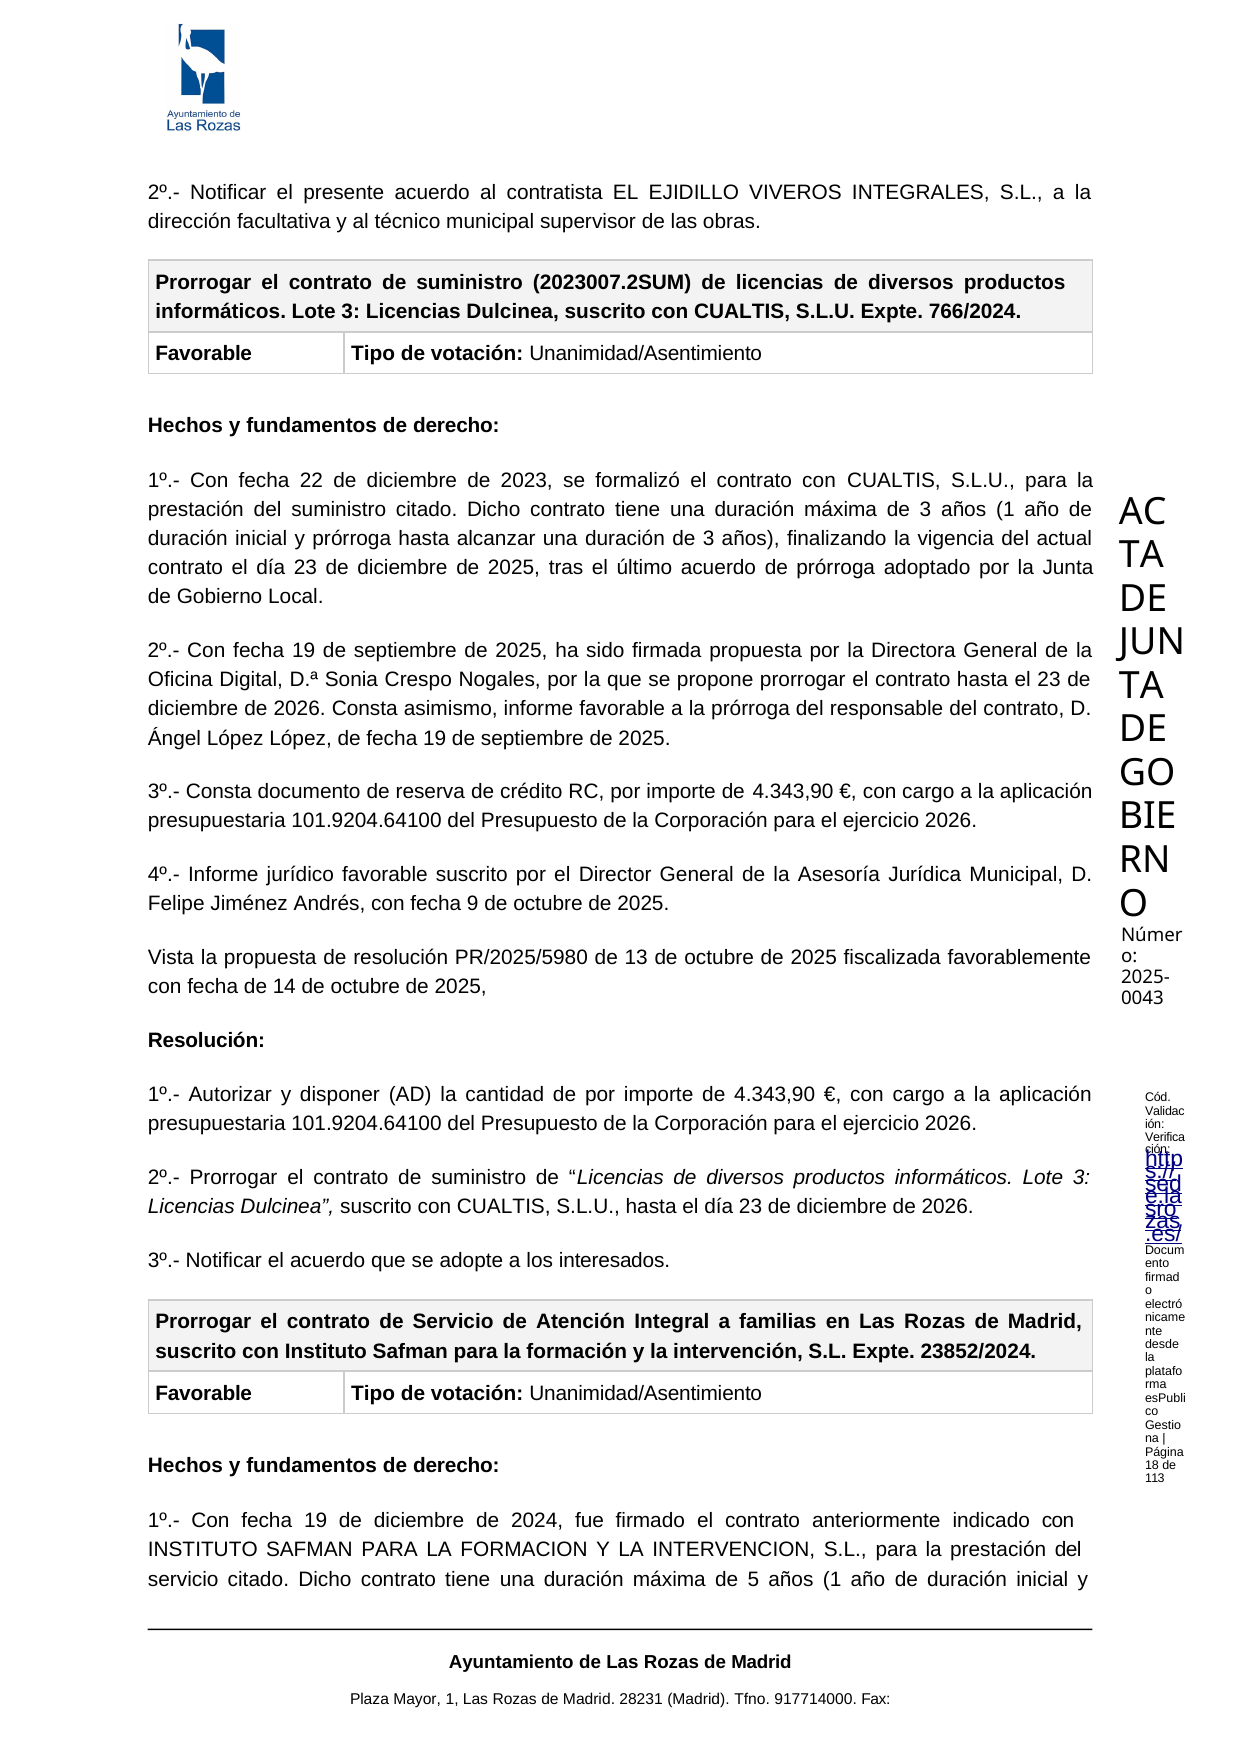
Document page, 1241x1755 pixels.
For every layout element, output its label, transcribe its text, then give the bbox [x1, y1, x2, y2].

text 1º.- Con fecha 19 de diciembre de 2024, fue firmado el contrato anteriormente indicado con [148, 1507, 1143, 1531]
text 4º.- Informe jurídico favorable suscrito por el Director General de la Asesoría Jurídica Municipal, D. Felipe Jiménez Andrés, con fecha 9 de octubre de 2025. [148, 862, 1093, 915]
subtitle Resolución: [148, 1028, 1182, 1052]
text 1º.- Autorizar y disponer (AD) la cantidad de por importe de 4.343,90 €, con cargo a la aplicación presupuestaria 101.9204.64100 del Presupuesto de la Corporación para el ejercicio 2026. [148, 1082, 1093, 1135]
text Vista la propuesta de resolución PR/2025/5980 de 13 de octubre de 2025 fiscalizada favorablemente con fecha de 14 de octubre de 2025, [148, 945, 1093, 998]
text Número: 2025-0043 Fecha: 29/10/2025 [1121, 925, 1185, 1010]
table_cell Favorable [149, 333, 343, 373]
table_header Prorrogar el contrato de suministro (2023007.2SUM) de licencias de diversos productos informáticos. Lote 3: Licencias Dulcinea, suscrito con CUALTIS, S.L.U. Expte. 766/2024. [149, 261, 1092, 331]
text 2º.- Notificar el presente acuerdo al contratista EL EJIDILLO VIVEROS INTEGRALES, S.L., a la dirección facultativa y al técnico municipal supervisor de las obras. [148, 179, 1093, 232]
subtitle Hechos y fundamentos de derecho: [148, 413, 1182, 437]
text Documento firmado electrónicamente desde la plataforma esPublico Gestiona | Página 18 de 113 [1145, 1244, 1186, 1486]
table_cell Favorable [149, 1372, 343, 1413]
table_header Prorrogar el contrato de Servicio de Atención Integral a familias en Las Rozas de Madrid, suscrito con Instituto Safman para la formación y la intervención, S.L. Expte. 23852/2024. [149, 1301, 1092, 1370]
text servicio citado. Dicho contrato tiene una duración máxima de 5 años (1 año de duración inicial y [148, 1566, 1143, 1590]
text INSTITUTO SAFMAN PARA LA FORMACION Y LA INTERVENCION, S.L., para la prestación del [148, 1537, 1143, 1561]
subtitle Hechos y fundamentos de derecho: [148, 1453, 1143, 1477]
table_cell Tipo de votación: Unanimidad/Asentimiento [345, 333, 1092, 373]
text 3º.- Consta documento de reserva de crédito RC, por importe de 4.343,90 €, con cargo a la aplicación presupuestaria 101.9204.64100 del Presupuesto de la Corporación para el ejercicio 2026. [148, 779, 1093, 832]
text ACTA DE JUNTA DE GOBIERNO [1119, 489, 1185, 925]
text Cód. Validación: [1145, 1091, 1186, 1131]
text 1º.- Con fecha 22 de diciembre de 2023, se formalizó el contrato con CUALTIS, S.L.U., para la prestación del suministro citado. Dicho contrato tiene una duración máxima de 3 años (1 año de duración inicial y prórroga hasta alcanzar una duración de 3 años), finalizando la vigencia del actual contrato el día 23 de diciembre de 2025, tras el último acuerdo de prórroga adoptado por la Junta de Gobierno Local. [148, 467, 1093, 608]
text 2º.- Prorrogar el contrato de suministro de “Licencias de diversos productos informáticos. Lote 3: Licencias Dulcinea”, suscrito con CUALTIS, S.L.U., hasta el día 23 de diciembre de 2026. [148, 1165, 1093, 1218]
text Verificación: https://sede.lasrozas.es/ [1145, 1131, 1186, 1244]
text 2º.- Con fecha 19 de septiembre de 2025, ha sido firmada propuesta por la Directora General de la Oficina Digital, D.ª Sonia Crespo Nogales, por la que se propone prorrogar el contrato hasta el 23 de diciembre de 2026. Consta asimismo, informe favorable a la prórroga del responsable del contrato, D. Ángel López López, de fecha 19 de septiembre de 2025. [147, 638, 1093, 749]
text 3º.- Notificar el acuerdo que se adopte a los interesados. [148, 1248, 1143, 1272]
table_cell Tipo de votación: Unanimidad/Asentimiento [345, 1372, 1092, 1413]
text [1143, 1089, 1186, 1632]
